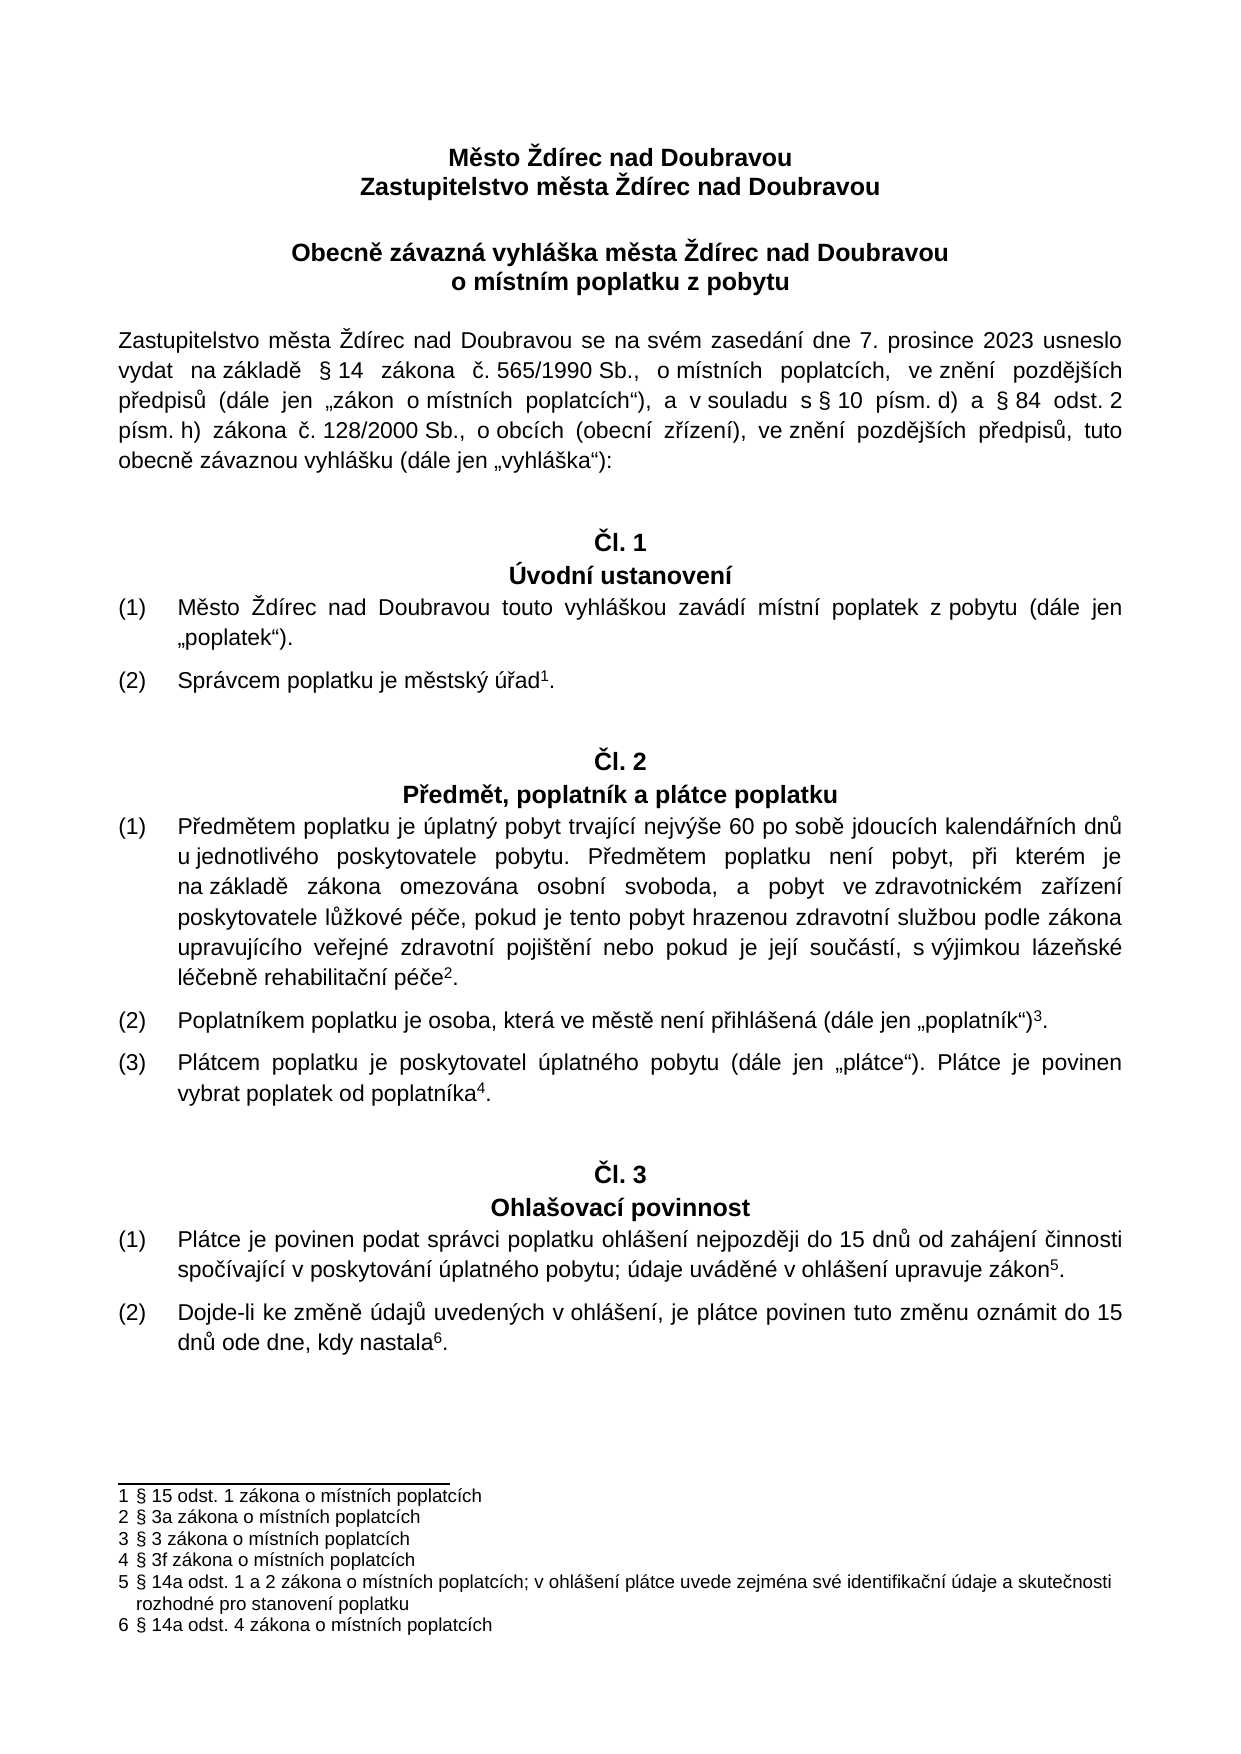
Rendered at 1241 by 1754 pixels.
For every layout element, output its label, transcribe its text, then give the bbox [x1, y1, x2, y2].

subtitle Čl. 2 Předmět, poplatník a plátce poplatku [118, 747, 1122, 809]
list Správcem poplatku je městský úřad. [118, 667, 1122, 693]
list Poplatníkem poplatku je osoba, která ve městě není přihlášená (dále jen „poplatník“). [118, 1007, 1122, 1033]
list § 3f zákona o místních poplatcích [118, 1549, 1122, 1571]
list § 14a odst. 1 a 2 zákona o místních poplatcích; v ohlášení plátce uvede zejména své identifikační údaje a skutečnosti rozhodné pro stanovení poplatku [118, 1571, 1122, 1614]
list Předmětem poplatku je úplatný pobyt trvající nejvýše 60 po sobě jdoucích kalendářních dnů u jednotlivého poskytovatele pobytu. Předmětem poplatku není pobyt, při kterém je na základě zákona omezována osobní svoboda, a pobyt ve zdravotnickém zařízení poskytovatele lůžkové péče, pokud je tento pobyt hrazenou zdravotní službou podle zákona upravujícího veřejné zdravotní pojištění nebo pokud je její součástí, s výjimkou lázeňské léčebně rehabilitační péče. [118, 813, 1122, 990]
text Město Ždírec nad Doubravou Zastupitelstvo města Ždírec nad Doubravou [118, 143, 1122, 201]
subtitle Čl. 1 Úvodní ustanovení [118, 528, 1122, 589]
list Dojde-li ke změně údajů uvedených v ohlášení, je plátce povinen tuto změnu oznámit do 15 dnů ode dne, kdy nastala. [118, 1299, 1122, 1355]
list § 3 zákona o místních poplatcích [118, 1528, 1122, 1549]
subtitle Obecně závazná vyhláška města Ždírec nad Doubravou o místním poplatku z pobytu [118, 238, 1122, 295]
list § 15 odst. 1 zákona o místních poplatcích [118, 1484, 1122, 1506]
list Město Ždírec nad Doubravou touto vyhláškou zavádí místní poplatek z pobytu (dále jen „poplatek“). [118, 594, 1122, 650]
list § 3a zákona o místních poplatcích [118, 1506, 1122, 1528]
list Plátcem poplatku je poskytovatel úplatného pobytu (dále jen „plátce“). Plátce je povinen vybrat poplatek od poplatníka. [118, 1049, 1122, 1106]
list Plátce je povinen podat správci poplatku ohlášení nejpozději do 15 dnů od zahájení činnosti spočívající v poskytování úplatného pobytu; údaje uváděné v ohlášení upravuje zákon. [118, 1226, 1122, 1282]
list § 14a odst. 4 zákona o místních poplatcích [118, 1614, 1122, 1635]
subtitle Čl. 3 Ohlašovací povinnost [118, 1160, 1122, 1222]
text Zastupitelstvo města Ždírec nad Doubravou se na svém zasedání dne 7. prosince 2023 usneslo vydat na základě § 14 zákona č. 565/1990 Sb., o místních poplatcích, ve znění pozdějších předpisů (dále jen „zákon o místních poplatcích“), a v souladu s § 10 písm. d) a § 84 odst. 2 písm. h) zákona č. 128/2000 Sb., o obcích (obecní zřízení), ve znění pozdějších předpisů, tuto obecně závaznou vyhlášku (dále jen „vyhláška“): [118, 327, 1122, 474]
